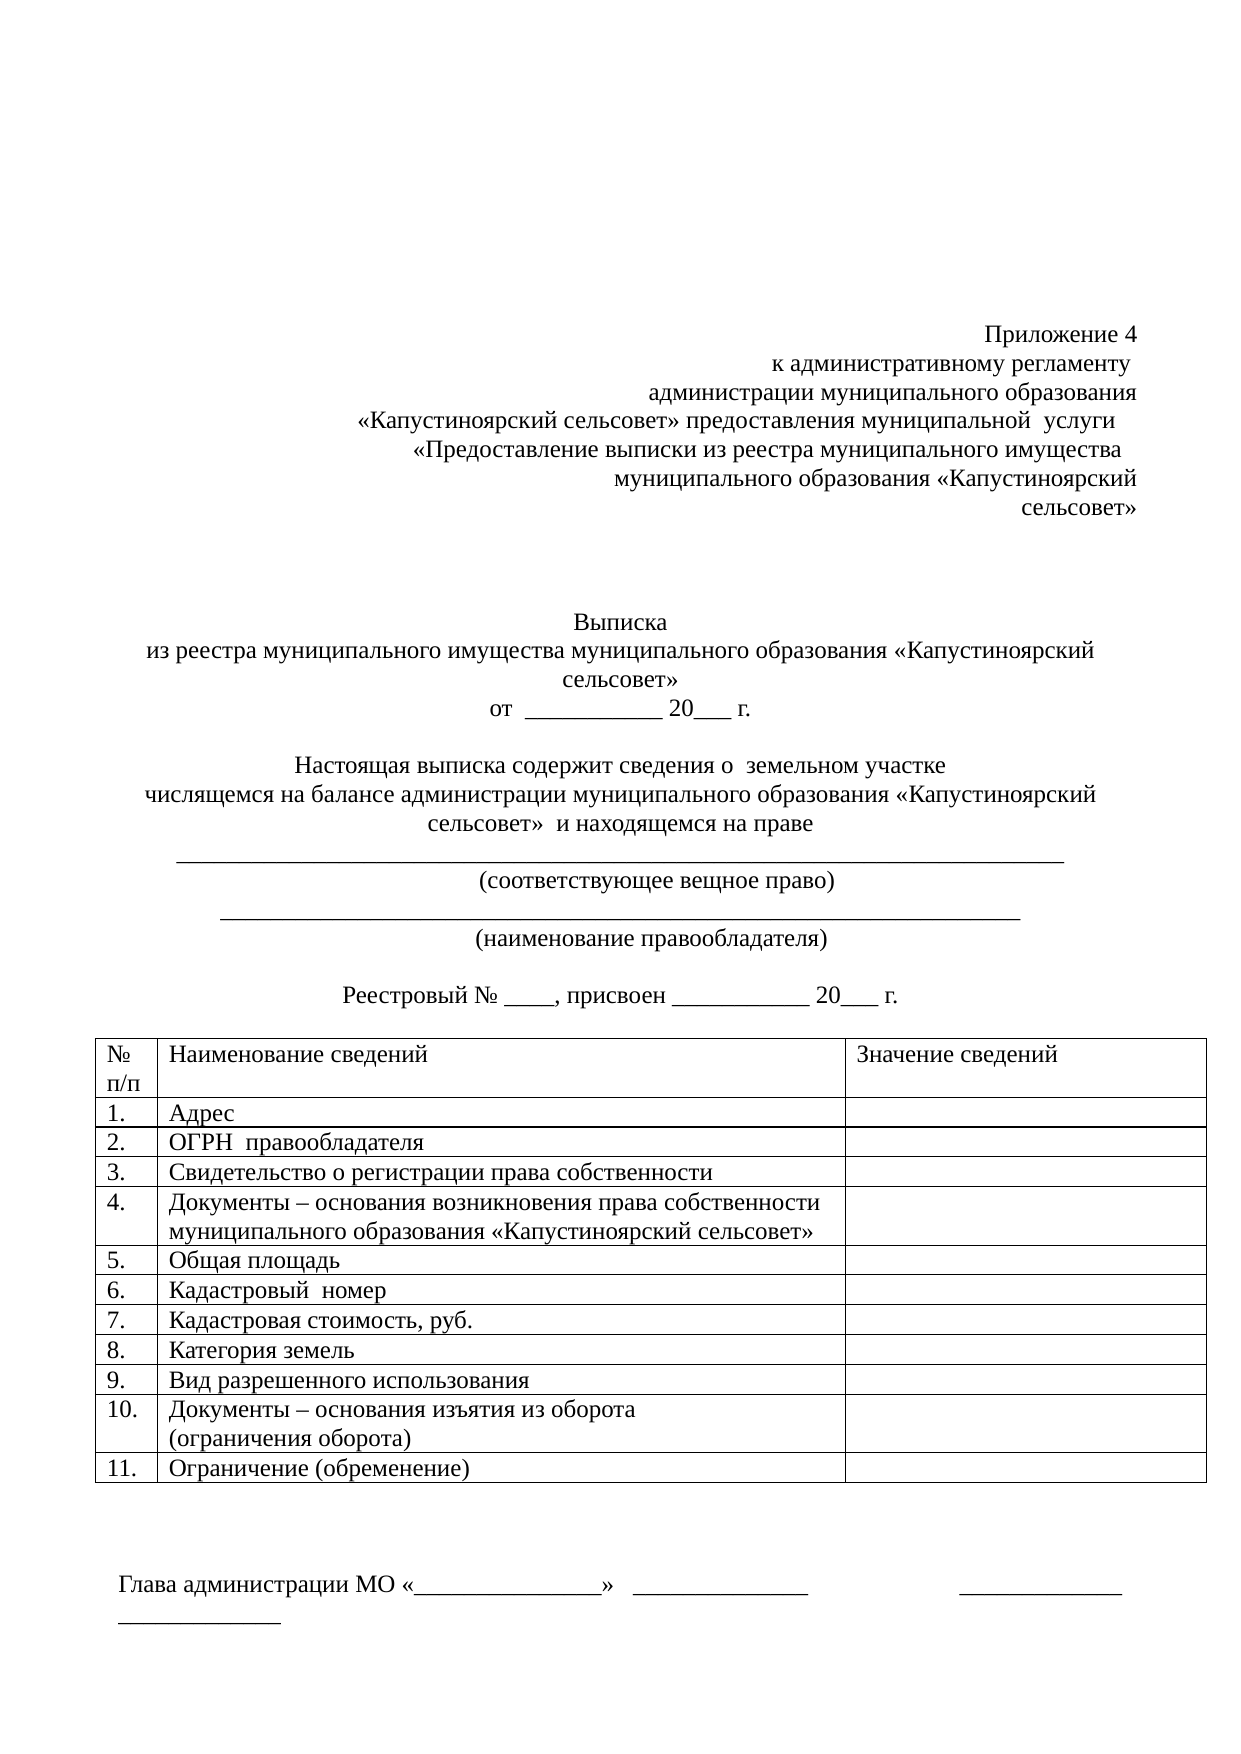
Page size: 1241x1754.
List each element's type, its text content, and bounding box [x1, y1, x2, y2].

table_cell Вид разрешенного использования [158, 1365, 845, 1393]
text числящемся на балансе администрации муниципального образования «Капустиноярский сельсовет» и находящемся на праве _______________________________________________________________________ [118, 779, 1122, 866]
text (наименование правообладателя) [118, 923, 1122, 952]
table_cell [846, 1365, 1206, 1393]
table_cell Кадастровая стоимость, руб. [158, 1305, 845, 1334]
table_cell Адрес [158, 1098, 845, 1126]
text Приложение 4 [576, 319, 1137, 348]
table_cell [846, 1098, 1206, 1126]
table_cell Категория земель [158, 1335, 845, 1364]
table_cell [846, 1275, 1206, 1304]
table_cell Ограничение (обременение) [158, 1453, 845, 1482]
text Глава администрации МО «_______________» ______________ _____________ _____________ [118, 1569, 1122, 1627]
table_cell [96, 1453, 157, 1482]
table_cell Кадастровый номер [158, 1275, 845, 1304]
table_cell ОГРН правообладателя [158, 1128, 845, 1156]
table_header Наименование сведений [158, 1039, 845, 1097]
table_cell Свидетельство о регистрации права собственности [158, 1157, 845, 1186]
table_cell [96, 1246, 157, 1274]
table_cell [96, 1275, 157, 1304]
table_header № п/п [96, 1039, 157, 1097]
table_cell [96, 1157, 157, 1186]
text муниципального образования «Капустиноярский сельсовет» [576, 463, 1137, 521]
table_cell [846, 1246, 1206, 1274]
text администрации муниципального образования [576, 377, 1137, 406]
table_cell [96, 1305, 157, 1334]
text «Капустиноярский сельсовет» предоставления муниципальной услуги [118, 406, 1122, 434]
table_cell [846, 1335, 1206, 1364]
text из реестра муниципального имущества муниципального образования «Капустиноярский сельсовет» [118, 636, 1122, 693]
text «Предоставление выписки из реестра муниципального имущества [118, 434, 1122, 463]
table_cell [846, 1305, 1206, 1334]
table_cell Документы – основания возникновения права собственности муниципального образования «Капустиноярский сельсовет» [158, 1187, 845, 1244]
text к административному регламенту [576, 348, 1137, 377]
text (соответствующее вещное право) [118, 866, 1122, 894]
table_cell [846, 1395, 1206, 1452]
text Выписка [118, 607, 1122, 636]
table_cell [846, 1128, 1206, 1156]
table_cell [96, 1395, 157, 1452]
text ________________________________________________________________ [118, 894, 1122, 923]
table_cell [96, 1335, 157, 1364]
text Реестровый № ____, присвоен ___________ 20___ г. [118, 981, 1122, 1009]
text Настоящая выписка содержит сведения о земельном участке [118, 751, 1122, 779]
table_cell [96, 1187, 157, 1244]
table_header Значение сведений [846, 1039, 1206, 1097]
table_cell [96, 1128, 157, 1156]
table_cell Документы – основания изъятия из оборота (ограничения оборота) [158, 1395, 845, 1452]
table_cell Общая площадь [158, 1246, 845, 1274]
table_cell [846, 1187, 1206, 1244]
text от ___________ 20___ г. [118, 693, 1122, 722]
table_cell [96, 1365, 157, 1393]
table_cell [96, 1098, 157, 1126]
table_cell [846, 1157, 1206, 1186]
table_cell [846, 1453, 1206, 1482]
